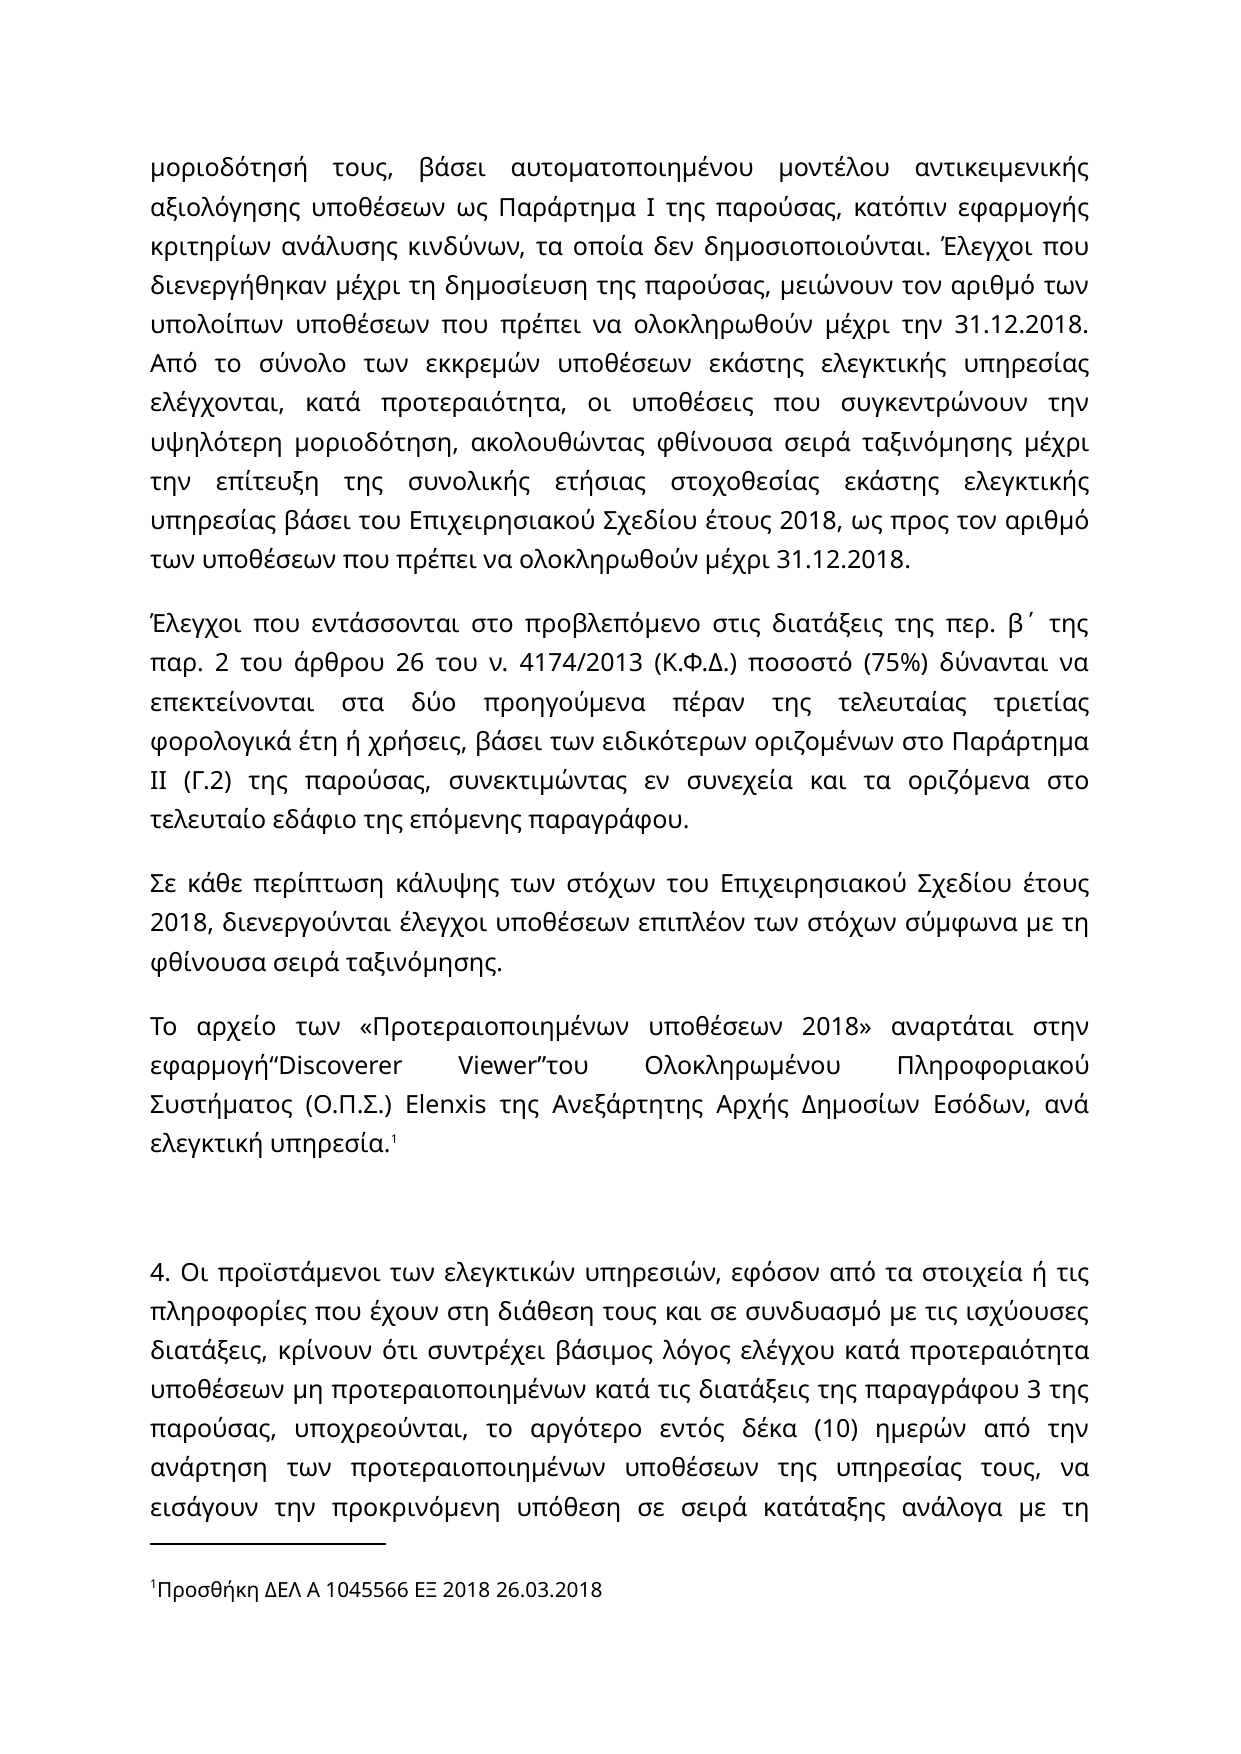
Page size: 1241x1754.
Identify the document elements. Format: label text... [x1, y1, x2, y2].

text 4. Οι προϊστάμενοι των ελεγκτικών υπηρεσιών, εφόσον από τα στοιχεία ή τις πληροφορίες που έχουν στη διάθεση τους και σε συνδυασμό με τις ισχύουσες διατάξεις, κρίνουν ότι συντρέχει βάσιμος λόγος ελέγχου κατά προτεραιότητα υποθέσεων μη προτεραιοποιημένων κατά τις διατάξεις της παραγράφου 3 της παρούσας, υποχρεούνται, το αργότερο εντός δέκα (10) ημερών από την ανάρτηση των προτεραιοποιημένων υποθέσεων της υπηρεσίας τους, να εισάγουν την προκρινόμενη υπόθεση σε σειρά κατάταξης ανάλογα με τη [150, 1254, 1090, 1523]
text Έλεγχοι που εντάσσονται στο προβλεπόμενο στις διατάξεις της περ. β΄ της παρ. 2 του άρθρου 26 του ν. 4174/2013 (Κ.Φ.Δ.) ποσοστό (75%) δύνανται να επεκτείνονται στα δύο προηγούμενα πέραν της τελευταίας τριετίας φορολογικά έτη ή χρήσεις, βάσει των ειδικότερων οριζομένων στο Παράρτημα ΙΙ (Γ.2) της παρούσας, συνεκτιμώντας εν συνεχεία και τα οριζόμενα στο τελευταίο εδάφιο της επόμενης παραγράφου. [150, 606, 1090, 836]
text Προσθήκη ΔΕΛ Α 1045566 ΕΞ 2018 26.03.2018 [150, 1576, 1090, 1604]
text Το αρχείο των «Προτεραιοποιημένων υποθέσεων 2018» αναρτάται στην εφαρμογή“Discoverer Viewer”του Ολοκληρωμένου Πληροφοριακού Συστήματος (Ο.Π.Σ.) Elenxis της Ανεξάρτητης Αρχής Δημοσίων Εσόδων, ανά ελεγκτική υπηρεσία. [150, 1008, 1090, 1160]
text μοριοδότησή τους, βάσει αυτοματοποιημένου μοντέλου αντικειμενικής αξιολόγησης υποθέσεων ως Παράρτημα Ι της παρούσας, κατόπιν εφαρμογής κριτηρίων ανάλυσης κινδύνων, τα οποία δεν δημοσιοποιούνται. Έλεγχοι που διενεργήθηκαν μέχρι τη δημοσίευση της παρούσας, μειώνουν τον αριθμό των υπολοίπων υποθέσεων που πρέπει να ολοκληρωθούν μέχρι την 31.12.2018. Από το σύνολο των εκκρεμών υποθέσεων εκάστης ελεγκτικής υπηρεσίας ελέγχονται, κατά προτεραιότητα, οι υποθέσεις που συγκεντρώνουν την υψηλότερη μοριοδότηση, ακολουθώντας φθίνουσα σειρά ταξινόμησης μέχρι την επίτευξη της συνολικής ετήσιας στοχοθεσίας εκάστης ελεγκτικής υπηρεσίας βάσει του Επιχειρησιακού Σχεδίου έτους 2018, ως προς τον αριθμό των υποθέσεων που πρέπει να ολοκληρωθούν μέχρι 31.12.2018. [150, 150, 1090, 576]
text Σε κάθε περίπτωση κάλυψης των στόχων του Επιχειρησιακού Σχεδίου έτους 2018, διενεργούνται έλεγχοι υποθέσεων επιπλέον των στόχων σύμφωνα με τη φθίνουσα σειρά ταξινόμησης. [150, 866, 1090, 978]
